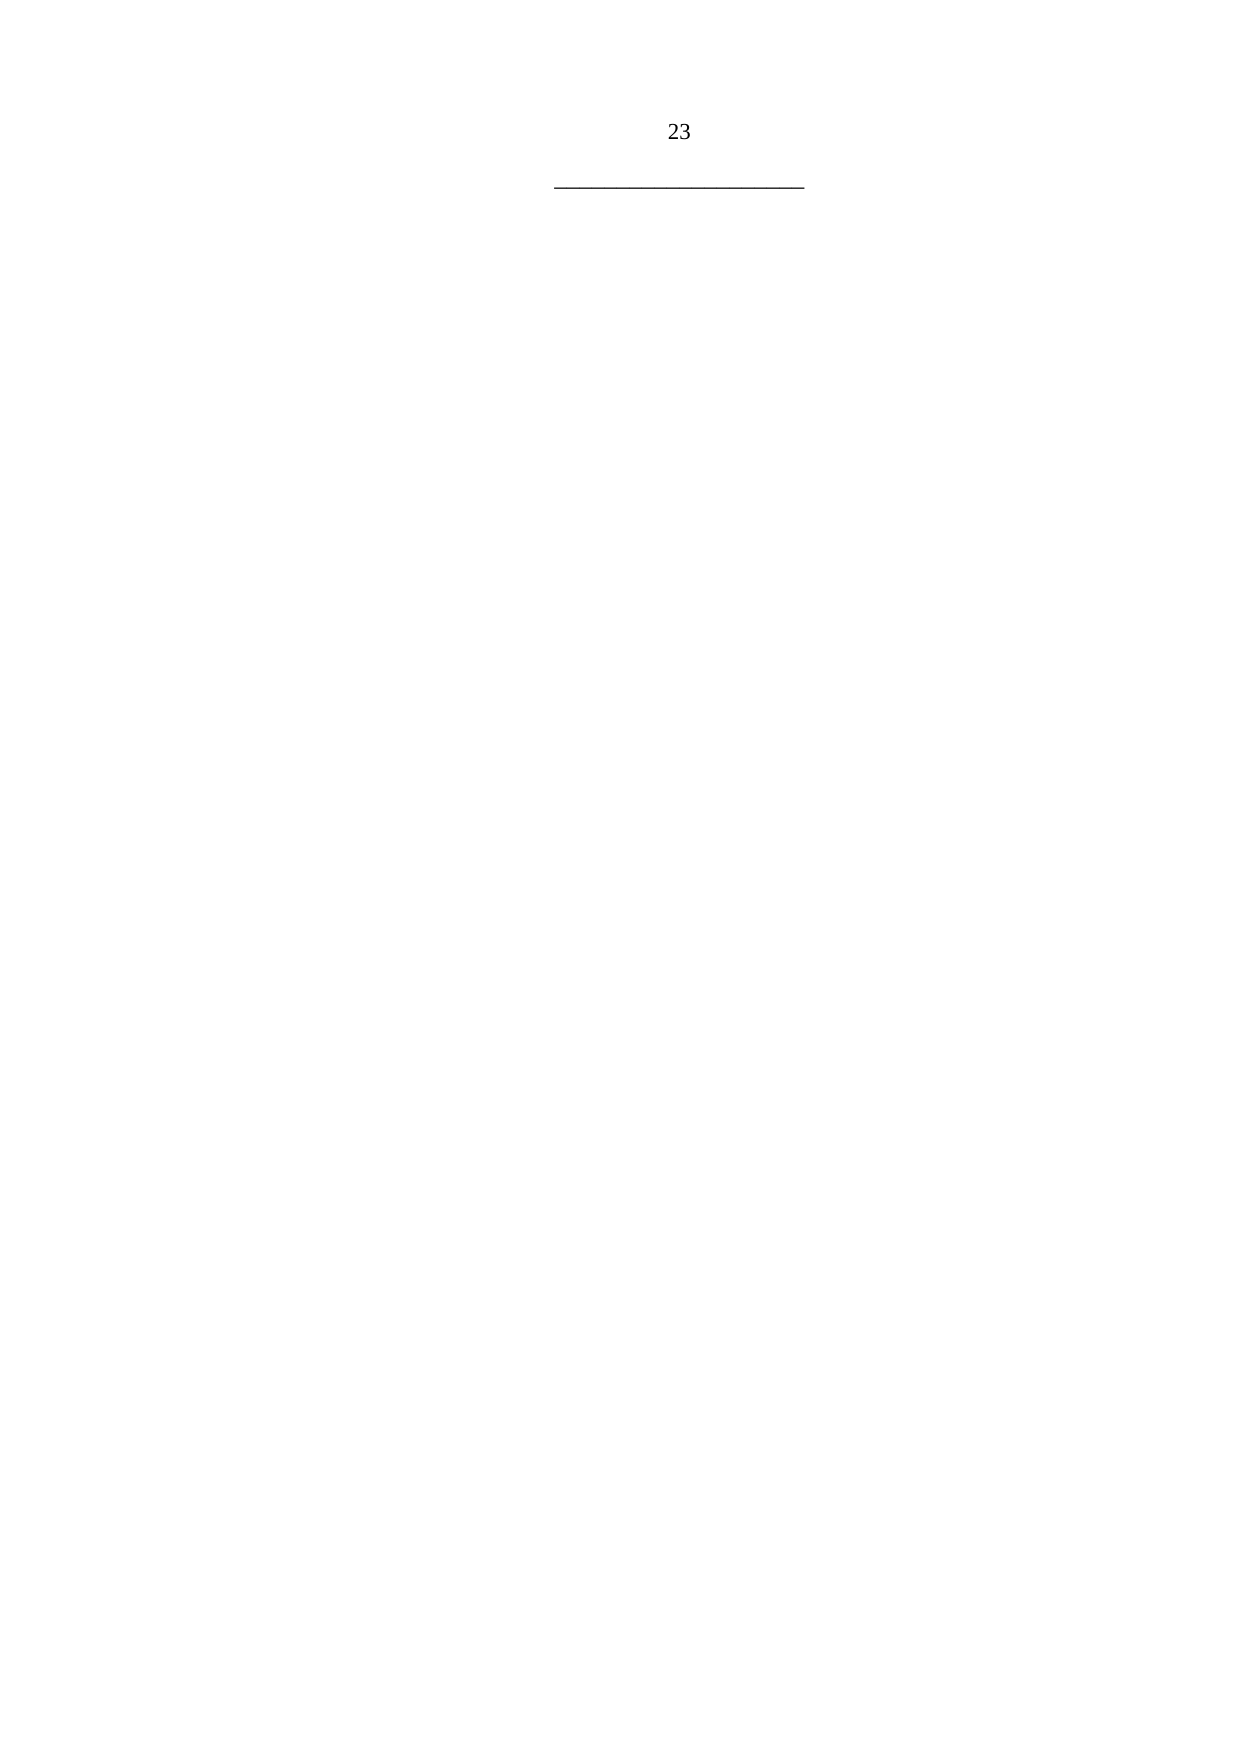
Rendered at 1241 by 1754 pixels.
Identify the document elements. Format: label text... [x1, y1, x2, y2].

text –––––––––––––––––––– [177, 171, 1181, 199]
